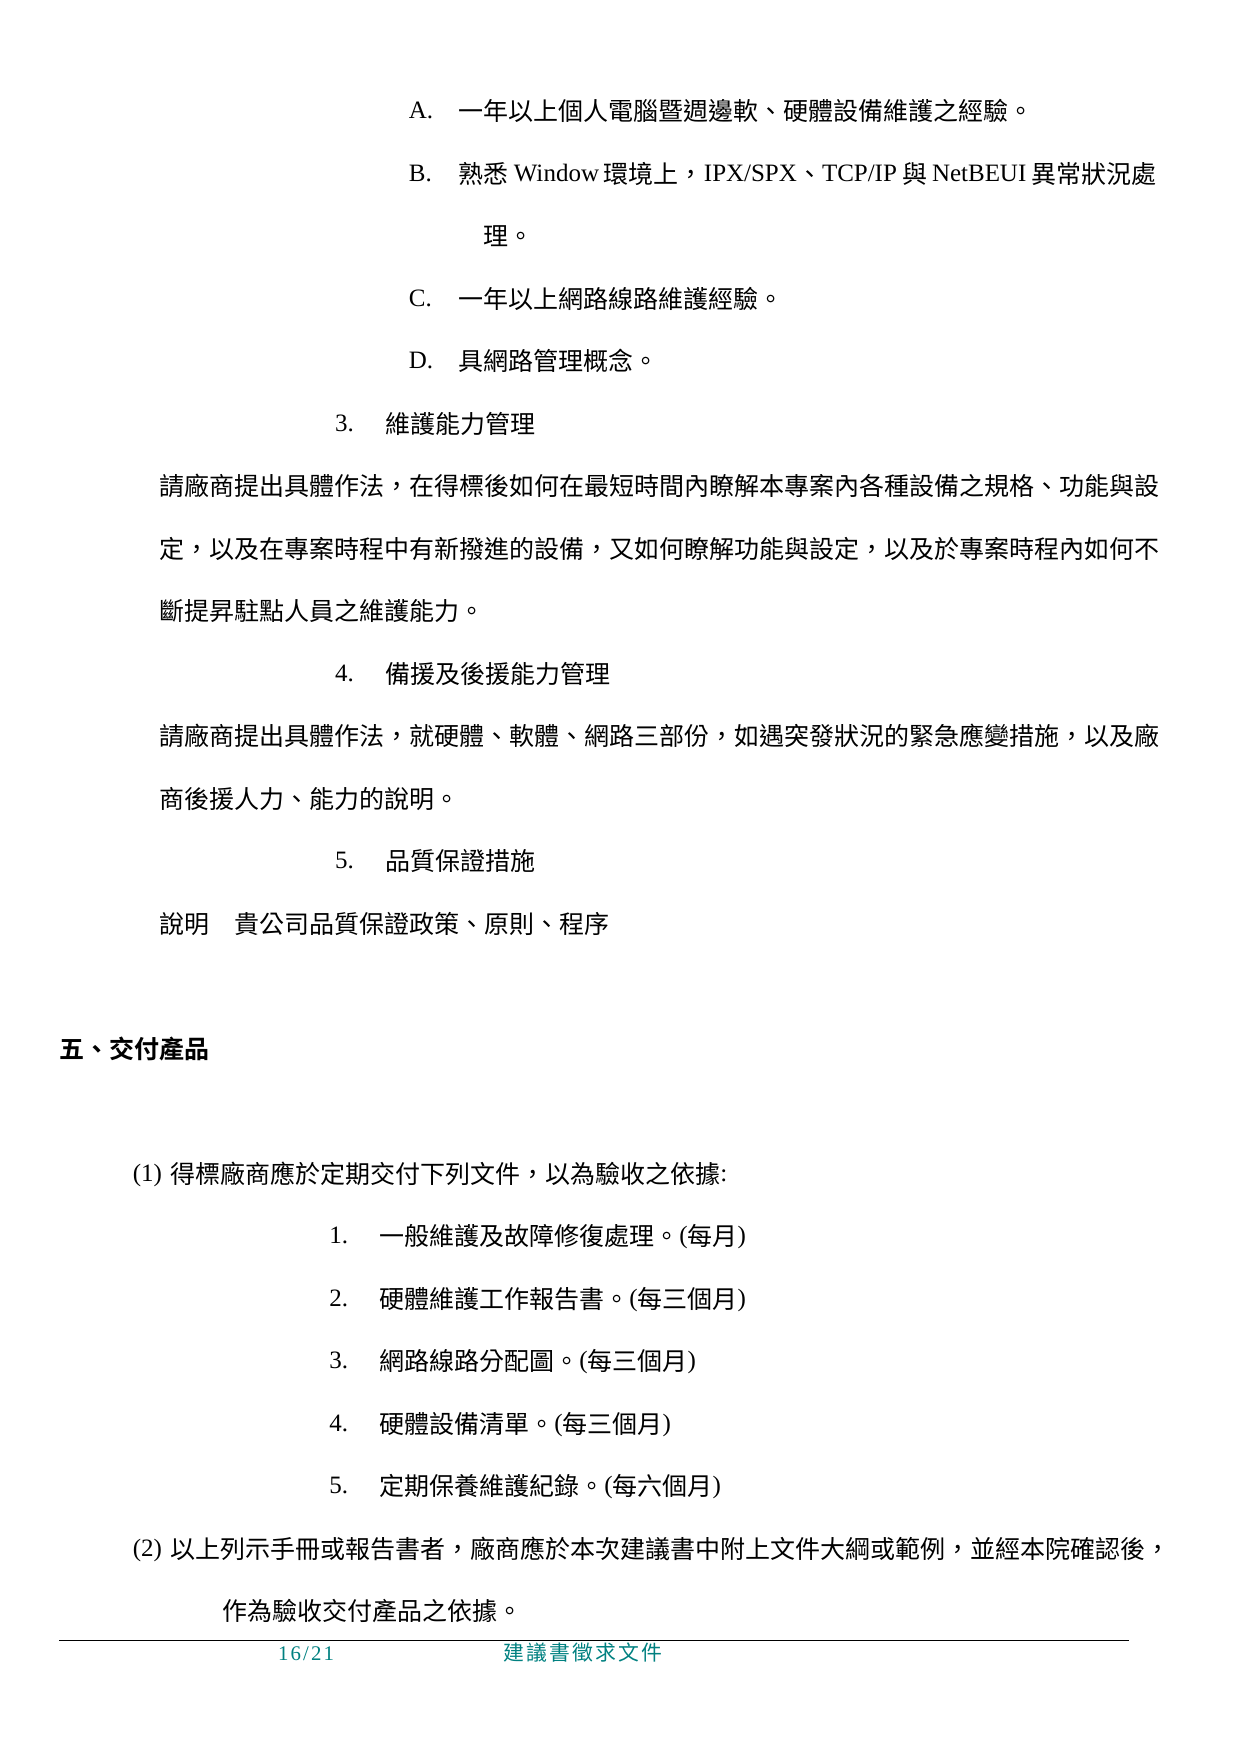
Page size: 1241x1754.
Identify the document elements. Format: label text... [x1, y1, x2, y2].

list 以上列示手冊或報告書者，廠商應於本次建議書中附上文件大綱或範例，並經本院確認後，作為驗收交付產品之依據。 [133, 1506, 1167, 1631]
list 熟悉Window環境上，IPX/SPX、TCP/IP與NetBEUI異常狀況處理。 [409, 131, 1167, 256]
text 請廠商提出具體作法，就硬體、軟體、網路三部份，如遇突發狀況的緊急應變措施，以及廠商後援人力、能力的說明。 [159, 693, 1167, 818]
text 請廠商提出具體作法，在得標後如何在最短時間內瞭解本專案內各種設備之規格、功能與設定，以及在專案時程中有新撥進的設備，又如何瞭解功能與設定，以及於專案時程內如何不斷提昇駐點人員之維護能力。 [159, 443, 1167, 631]
list 維護能力管理 [335, 381, 1167, 443]
subtitle 五、交付產品 [59, 1006, 1167, 1068]
list 網路線路分配圖。(每三個月) [329, 1318, 1167, 1381]
list 備援及後援能力管理 [335, 631, 1167, 693]
text 說明 貴公司品質保證政策、原則、程序 [159, 881, 1167, 943]
list 硬體設備清單。(每三個月) [329, 1381, 1167, 1443]
list 具網路管理概念。 [409, 318, 1167, 381]
list 得標廠商應於定期交付下列文件，以為驗收之依據: [133, 1131, 1167, 1193]
list 一年以上網路線路維護經驗。 [409, 256, 1167, 318]
list 定期保養維護紀錄。(每六個月) [329, 1443, 1167, 1506]
list 一般維護及故障修復處理。(每月) [329, 1193, 1167, 1256]
list 品質保證措施 [335, 818, 1167, 881]
list 硬體維護工作報告書。(每三個月) [329, 1256, 1167, 1318]
list 一年以上個人電腦暨週邊軟、硬體設備維護之經驗。 [409, 68, 1167, 131]
